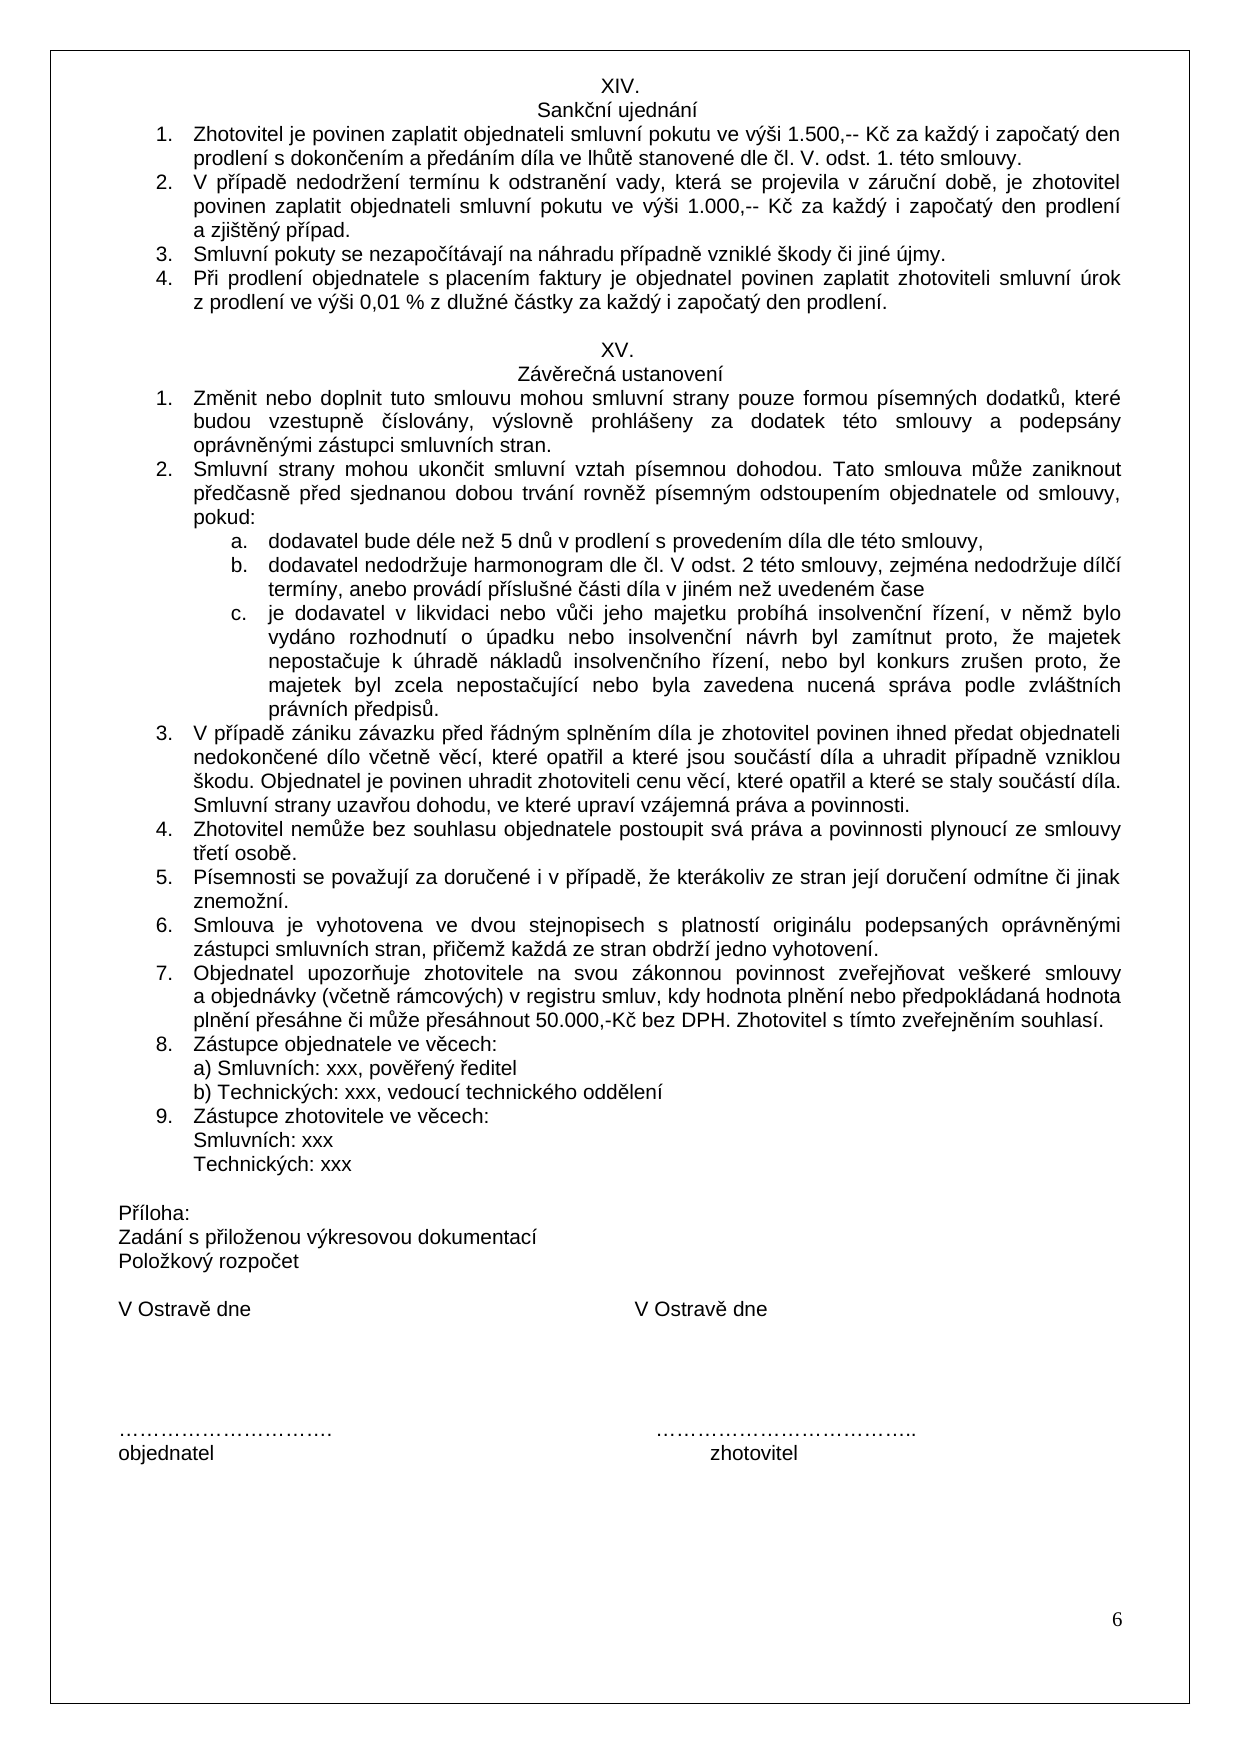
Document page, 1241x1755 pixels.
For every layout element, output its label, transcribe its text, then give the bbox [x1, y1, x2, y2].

list V případě nedodržení termínu k odstranění vady, která se projevila v záruční době, je zhotovitel povinen zaplatit objednateli smluvní pokutu ve výši 1.000,-- Kč za každý i započatý den prodlení a zjištěný případ. [156, 170, 1122, 242]
text a) Smluvních: xxx, pověřený ředitel [193, 1056, 1122, 1080]
text V Ostravě dne V Ostravě dne [118, 1297, 1122, 1321]
subtitle XIV. [118, 74, 1122, 98]
list V případě zániku závazku před řádným splněním díla je zhotovitel povinen ihned předat objednateli nedokončené dílo včetně věcí, které opatřil a které jsou součástí díla a uhradit případně vzniklou škodu. Objednatel je povinen uhradit zhotoviteli cenu věcí, které opatřil a které se staly součástí díla. Smluvní strany uzavřou dohodu, ve které upraví vzájemná práva a povinnosti. [156, 721, 1122, 817]
text objednatel zhotovitel [118, 1441, 1122, 1464]
list Smlouva je vyhotovena ve dvou stejnopisech s platností originálu podepsaných oprávněnými zástupci smluvních stran, přičemž každá ze stran obdrží jedno vyhotovení. [156, 912, 1122, 960]
text Položkový rozpočet [118, 1249, 1122, 1273]
list Zástupce objednatele ve věcech: [156, 1032, 1122, 1056]
subtitle Závěrečná ustanovení [118, 361, 1122, 385]
list Písemnosti se považují za doručené i v případě, že kterákoliv ze stran její doručení odmítne či jinak znemožní. [156, 864, 1122, 912]
list Objednatel upozorňuje zhotovitele na svou zákonnou povinnost zveřejňovat veškeré smlouvy a objednávky (včetně rámcových) v registru smluv, kdy hodnota plnění nebo předpokládaná hodnota plnění přesáhne či může přesáhnout 50.000,-Kč bez DPH. Zhotovitel s tímto zveřejněním souhlasí. [156, 960, 1122, 1032]
subtitle Sankční ujednání [118, 98, 1122, 122]
subtitle XV. [118, 337, 1122, 361]
text …………………………. ……………………………….. [118, 1417, 1122, 1441]
list Změnit nebo doplnit tuto smlouvu mohou smluvní strany pouze formou písemných dodatků, které budou vzestupně číslovány, výslovně prohlášeny za dodatek této smlouvy a podepsány oprávněnými zástupci smluvních stran. [156, 385, 1122, 457]
list Zhotovitel nemůže bez souhlasu objednatele postoupit svá práva a povinnosti plynoucí ze smlouvy třetí osobě. [156, 817, 1122, 864]
list Zhotovitel je povinen zaplatit objednateli smluvní pokutu ve výši 1.500,-- Kč za každý i započatý den prodlení s dokončením a předáním díla ve lhůtě stanovené dle čl. V. odst. 1. této smlouvy. [156, 122, 1122, 170]
list je dodavatel v likvidaci nebo vůči jeho majetku probíhá insolvenční řízení, v němž bylo vydáno rozhodnutí o úpadku nebo insolvenční návrh byl zamítnut proto, že majetek nepostačuje k úhradě nákladů insolvenčního řízení, nebo byl konkurs zrušen proto, že majetek byl zcela nepostačující nebo byla zavedena nucená správa podle zvláštních právních předpisů. [231, 601, 1122, 721]
list Zástupce zhotovitele ve věcech: [156, 1104, 1122, 1128]
text Technických: xxx [193, 1152, 1122, 1176]
text Příloha: [118, 1201, 1122, 1225]
text Smluvních: xxx [193, 1128, 1122, 1152]
list dodavatel nedodržuje harmonogram dle čl. V odst. 2 této smlouvy, zejména nedodržuje dílčí termíny, anebo provádí příslušné části díla v jiném než uvedeném čase [231, 553, 1122, 601]
text b) Technických: xxx, vedoucí technického oddělení [193, 1080, 1122, 1104]
text Zadání s přiloženou výkresovou dokumentací [118, 1225, 1122, 1249]
list Smluvní pokuty se nezapočítávají na náhradu případně vzniklé škody či jiné újmy. [156, 242, 1122, 266]
list Při prodlení objednatele s placením faktury je objednatel povinen zaplatit zhotoviteli smluvní úrok z prodlení ve výši 0,01 % z dlužné částky za každý i započatý den prodlení. [156, 266, 1122, 313]
list dodavatel bude déle než 5 dnů v prodlení s provedením díla dle této smlouvy, [231, 529, 1122, 553]
list Smluvní strany mohou ukončit smluvní vztah písemnou dohodou. Tato smlouva může zaniknout předčasně před sjednanou dobou trvání rovněž písemným odstoupením objednatele od smlouvy, pokud: [156, 457, 1122, 529]
